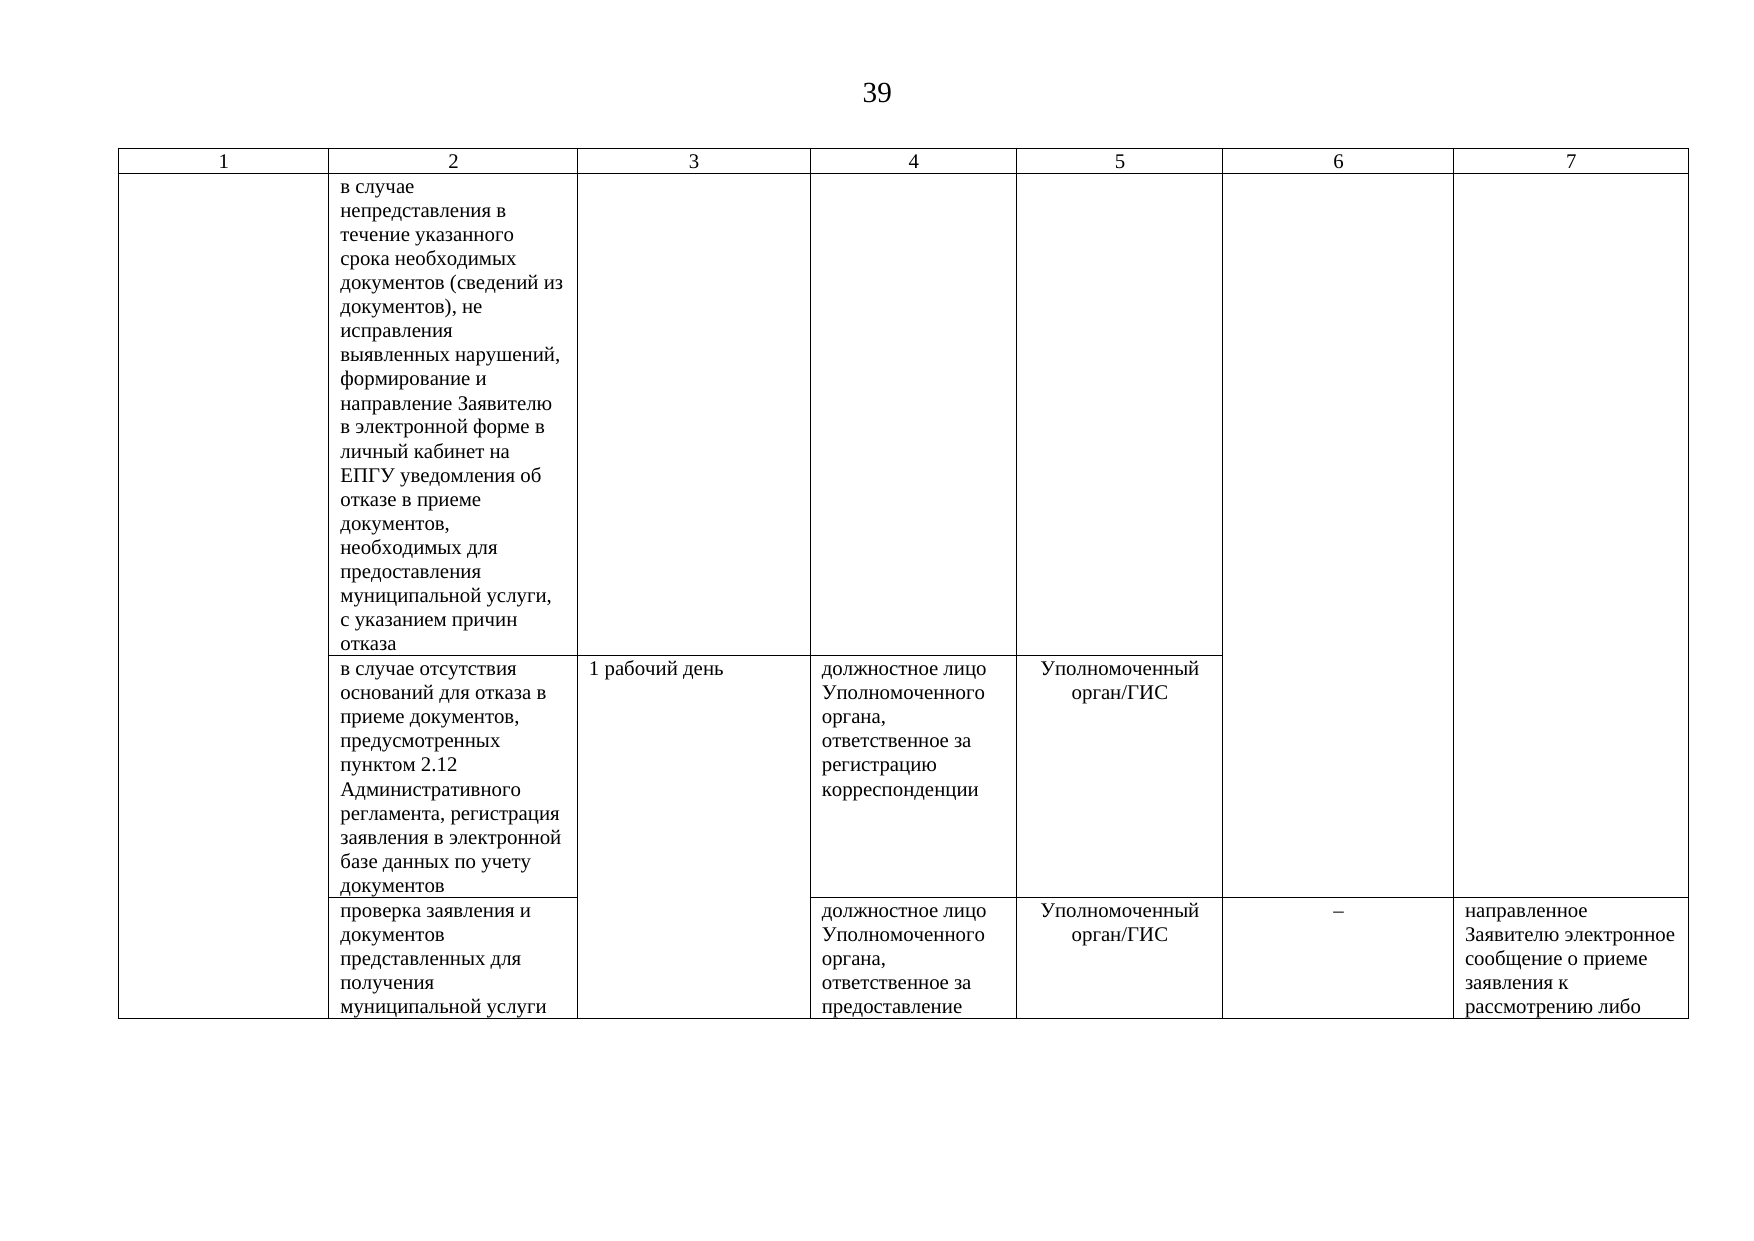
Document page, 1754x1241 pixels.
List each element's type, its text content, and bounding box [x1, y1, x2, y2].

table_header 5 [1017, 149, 1222, 173]
table_header 7 [1454, 149, 1688, 173]
table_header 3 [578, 149, 810, 173]
table_cell [119, 174, 328, 1018]
table_cell Уполномоченный орган/ГИС [1017, 656, 1222, 897]
table_cell должностное лицо Уполномоченного органа, ответственное за предоставление [811, 898, 1016, 1018]
table_cell 1 рабочий день [578, 656, 810, 1018]
table_cell проверка заявления и документов представленных для получения муниципальной услуги [329, 898, 577, 1018]
table_header 6 [1223, 149, 1453, 173]
table_cell Уполномоченный орган/ГИС [1017, 898, 1222, 1018]
table_cell [811, 174, 1016, 655]
table_cell [578, 174, 810, 655]
table_header 2 [329, 149, 577, 173]
table_header 4 [811, 149, 1016, 173]
table_cell [1223, 174, 1453, 897]
table_cell [1454, 174, 1688, 897]
table_cell – [1223, 898, 1453, 1018]
table_cell [1017, 174, 1222, 655]
table_header 1 [119, 149, 328, 173]
table_cell должностное лицо Уполномоченного органа, ответственное за регистрацию корреспонденции [811, 656, 1016, 897]
table_cell направленное Заявителю электронное сообщение о приеме заявления к рассмотрению либо [1454, 898, 1688, 1018]
table_cell в случае отсутствия оснований для отказа в приеме документов, предусмотренных пунктом 2.12 Административного регламента, регистрация заявления в электронной базе данных по учету документов [329, 656, 577, 897]
table_cell в случае непредставления в течение указанного срока необходимых документов (сведений из документов), не исправления выявленных нарушений, формирование и направление Заявителю в электронной форме в личный кабинет на ЕПГУ уведомления об отказе в приеме документов, необходимых для предоставления муниципальной услуги, с указанием причин отказа [329, 174, 577, 655]
